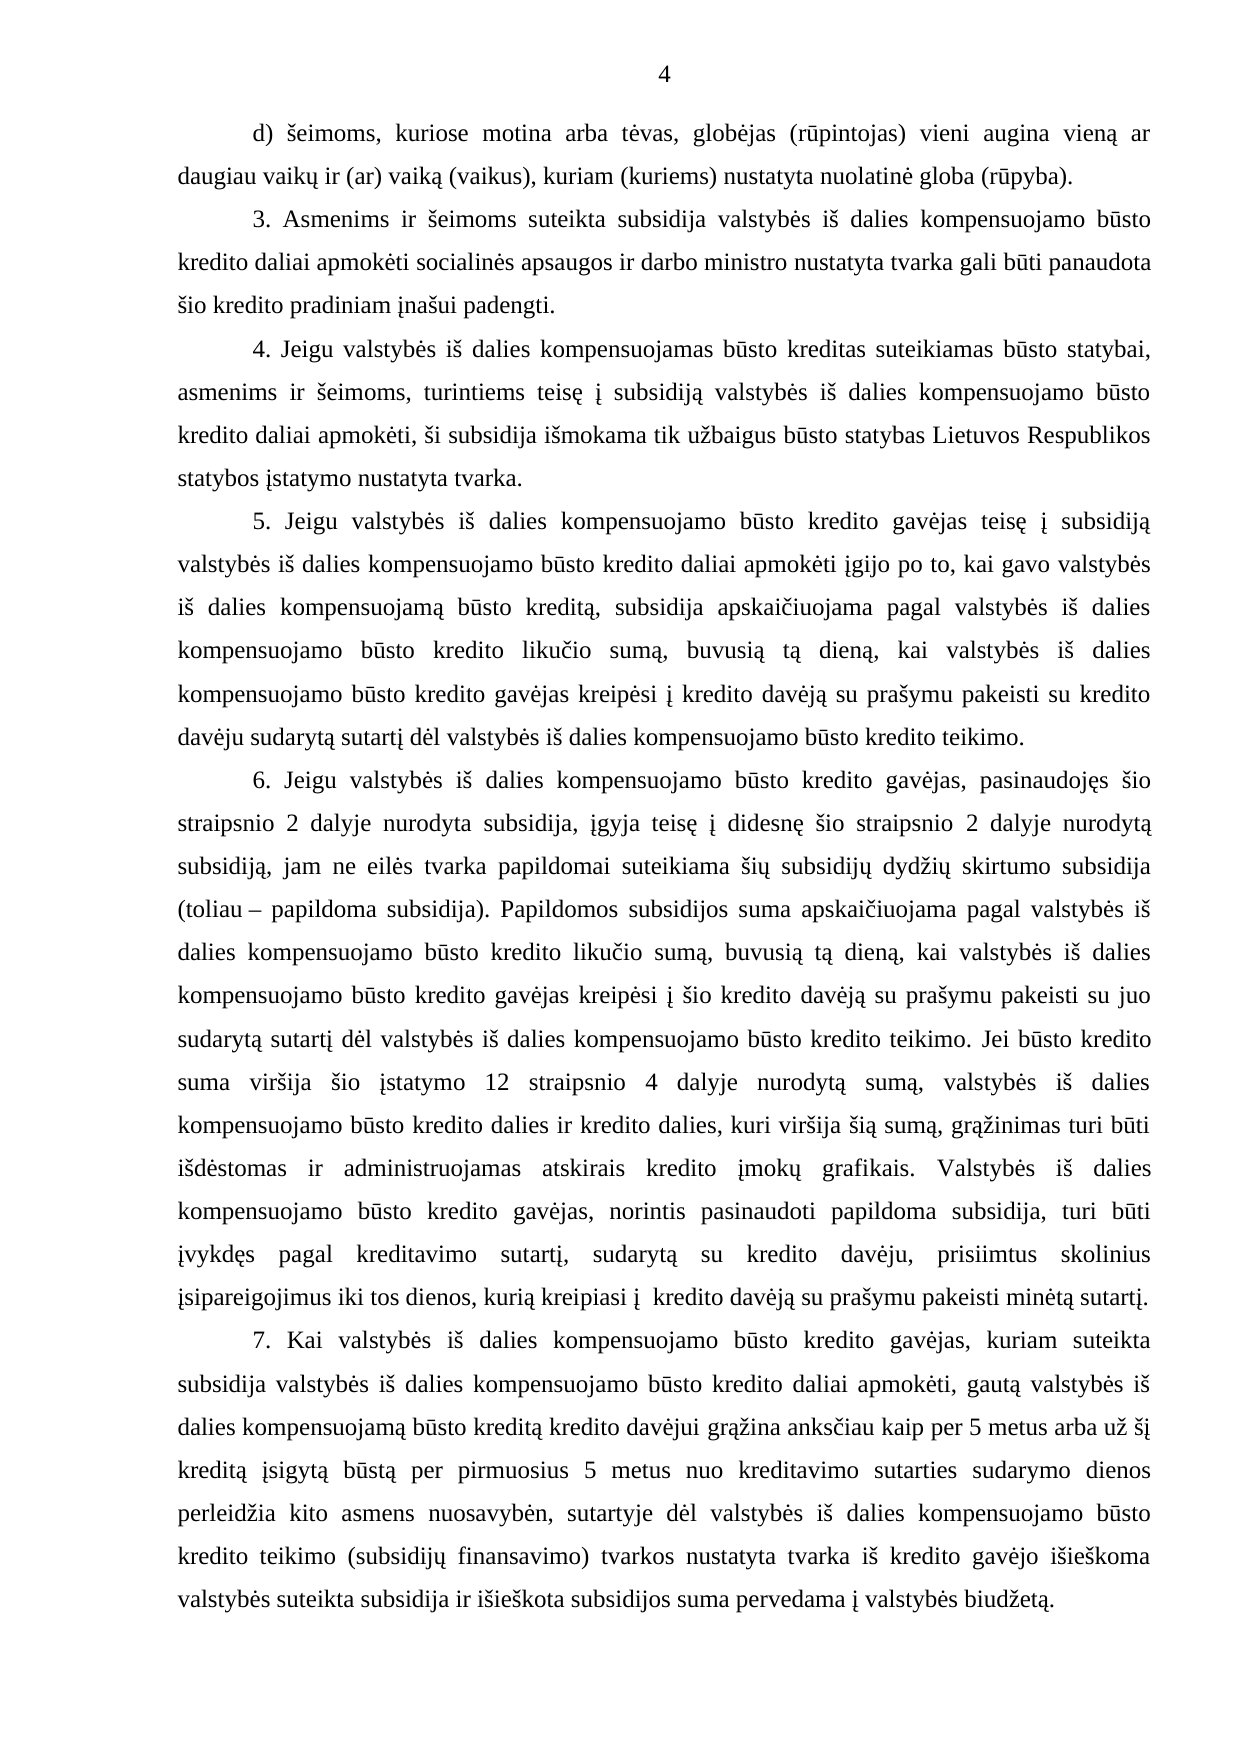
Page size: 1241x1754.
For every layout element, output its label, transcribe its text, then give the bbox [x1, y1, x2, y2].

text 4. Jeigu valstybės iš dalies kompensuojamas būsto kreditas suteikiamas būsto statybai, asmenims ir šeimoms, turintiems teisę į subsidiją valstybės iš dalies kompensuojamo būsto kredito daliai apmokėti, ši subsidija išmokama tik užbaigus būsto statybas Lietuvos Respublikos statybos įstatymo nustatyta tvarka. [177, 334, 1152, 492]
text 7. Kai valstybės iš dalies kompensuojamo būsto kredito gavėjas, kuriam suteikta subsidija valstybės iš dalies kompensuojamo būsto kredito daliai apmokėti, gautą valstybės iš dalies kompensuojamą būsto kreditą kredito davėjui grąžina anksčiau kaip per 5 metus arba už šį kreditą įsigytą būstą per pirmuosius 5 metus nuo kreditavimo sutarties sudarymo dienos perleidžia kito asmens nuosavybėn, sutartyje dėl valstybės iš dalies kompensuojamo būsto kredito teikimo (subsidijų finansavimo) tvarkos nustatyta tvarka iš kredito gavėjo išieškoma valstybės suteikta subsidija ir išieškota subsidijos suma pervedama į valstybės biudžetą. [177, 1326, 1152, 1613]
text 6. Jeigu valstybės iš dalies kompensuojamo būsto kredito gavėjas, pasinaudojęs šio straipsnio 2 dalyje nurodyta subsidija, įgyja teisę į didesnę šio straipsnio 2 dalyje nurodytą subsidiją, jam ne eilės tvarka papildomai suteikiama šių subsidijų dydžių skirtumo subsidija (toliau – papildoma subsidija). Papildomos subsidijos suma apskaičiuojama pagal valstybės iš dalies kompensuojamo būsto kredito likučio sumą, buvusią tą dieną, kai valstybės iš dalies kompensuojamo būsto kredito gavėjas kreipėsi į šio kredito davėją su prašymu pakeisti su juo sudarytą sutartį dėl valstybės iš dalies kompensuojamo būsto kredito teikimo. Jei būsto kredito suma viršija šio įstatymo 12 straipsnio 4 dalyje nurodytą sumą, valstybės iš dalies kompensuojamo būsto kredito dalies ir kredito dalies, kuri viršija šią sumą, grąžinimas turi būti išdėstomas ir administruojamas atskirais kredito įmokų grafikais. Valstybės iš dalies kompensuojamo būsto kredito gavėjas, norintis pasinaudoti papildoma subsidija, turi būti įvykdęs pagal kreditavimo sutartį, sudarytą su kredito davėju, prisiimtus skolinius įsipareigojimus iki tos dienos, kurią kreipiasi į kredito davėją su prašymu pakeisti minėtą sutartį. [177, 765, 1152, 1311]
text d) šeimoms, kuriose motina arba tėvas, globėjas (rūpintojas) vieni augina vieną ar daugiau vaikų ir (ar) vaiką (vaikus), kuriam (kuriems) nustatyta nuolatinė globa (rūpyba). [177, 118, 1152, 190]
text 3. Asmenims ir šeimoms suteikta subsidija valstybės iš dalies kompensuojamo būsto kredito daliai apmokėti socialinės apsaugos ir darbo ministro nustatyta tvarka gali būti panaudota šio kredito pradiniam įnašui padengti. [177, 204, 1152, 319]
text 5. Jeigu valstybės iš dalies kompensuojamo būsto kredito gavėjas teisę į subsidiją valstybės iš dalies kompensuojamo būsto kredito daliai apmokėti įgijo po to, kai gavo valstybės iš dalies kompensuojamą būsto kreditą, subsidija apskaičiuojama pagal valstybės iš dalies kompensuojamo būsto kredito likučio sumą, buvusią tą dieną, kai valstybės iš dalies kompensuojamo būsto kredito gavėjas kreipėsi į kredito davėją su prašymu pakeisti su kredito davėju sudarytą sutartį dėl valstybės iš dalies kompensuojamo būsto kredito teikimo. [177, 506, 1152, 751]
